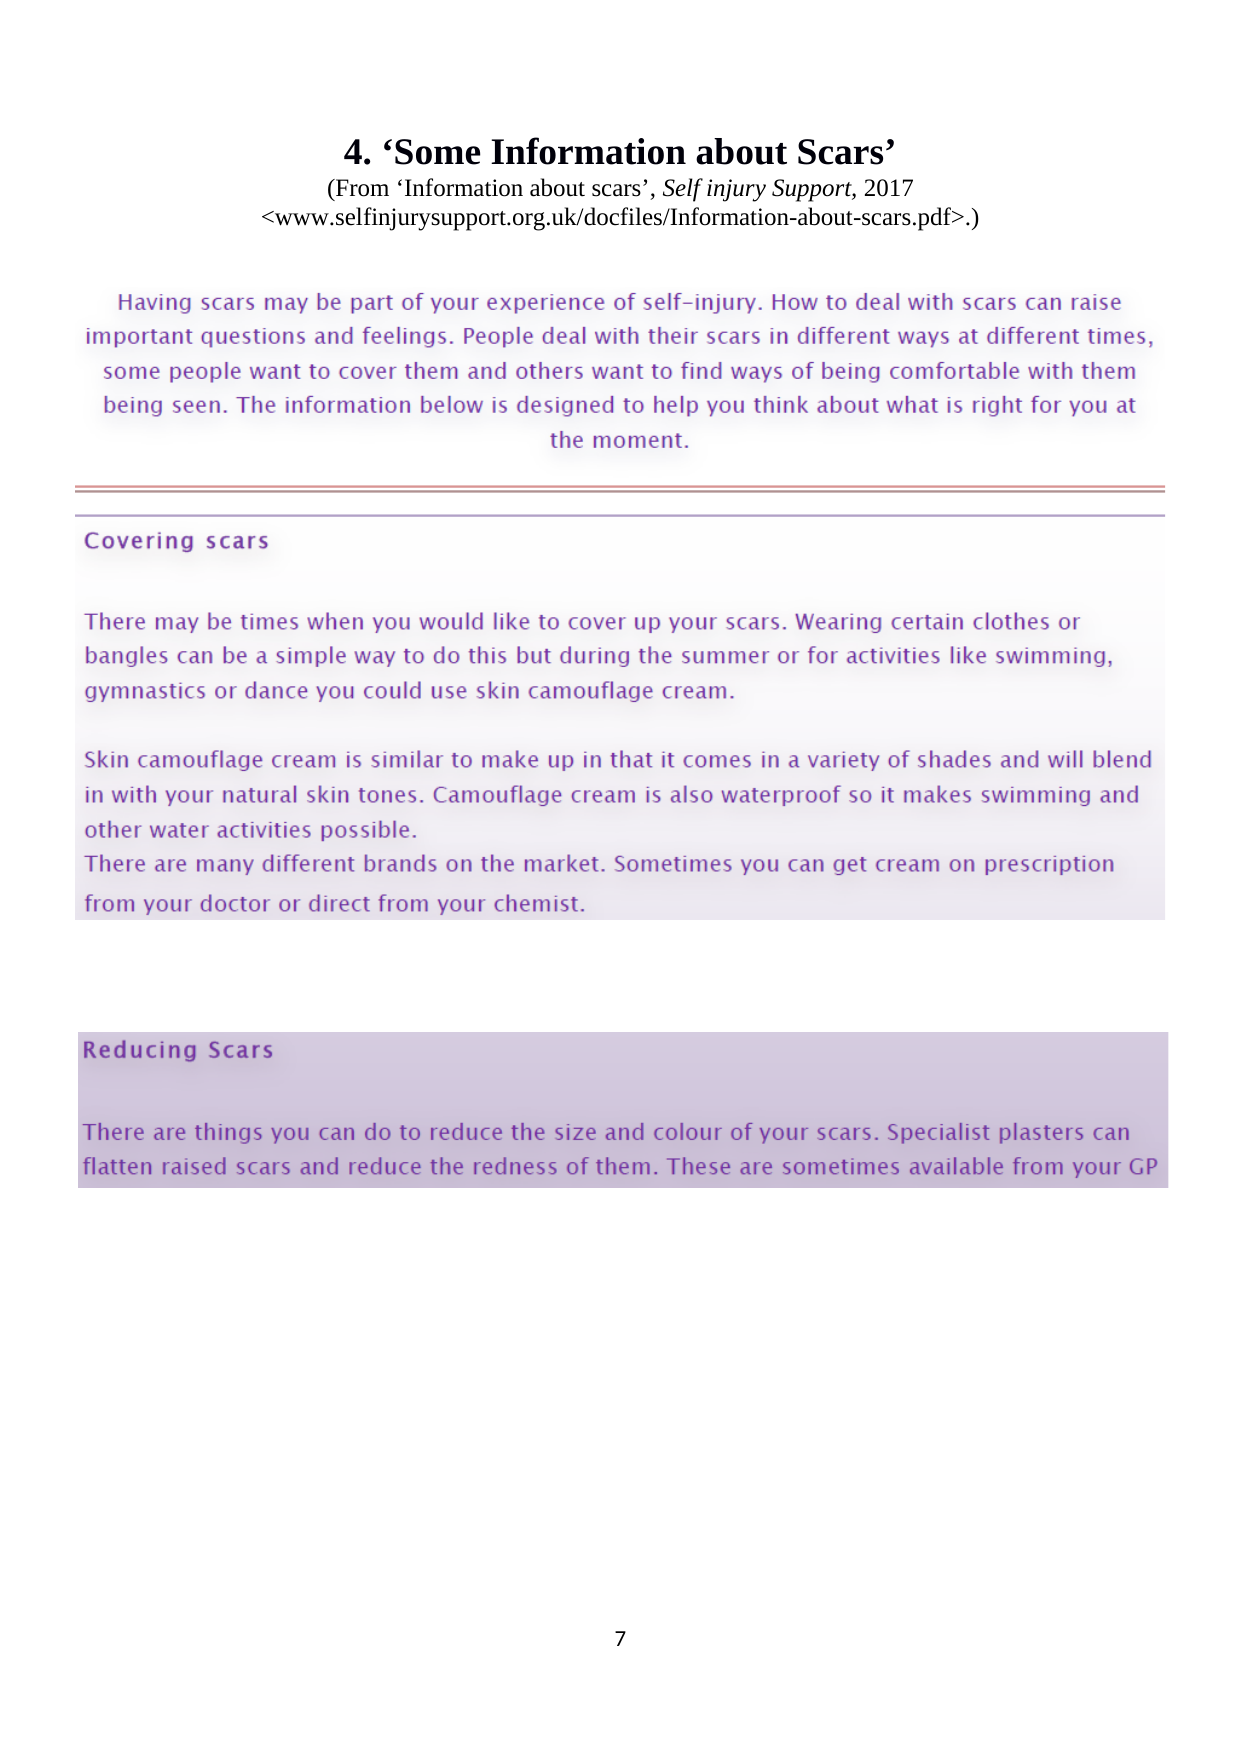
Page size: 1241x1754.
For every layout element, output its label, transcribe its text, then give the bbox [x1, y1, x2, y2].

picture [78, 1032, 1169, 1188]
picture [75, 287, 1166, 920]
text 4. ‘Some Information about Scars’ [75, 130, 1165, 173]
text (From ‘Information about scars’, Self injury Support, 2017 <www.selfinjurysupport.org.uk/docfiles/Information-about-scars.pdf>.) [75, 173, 1165, 230]
